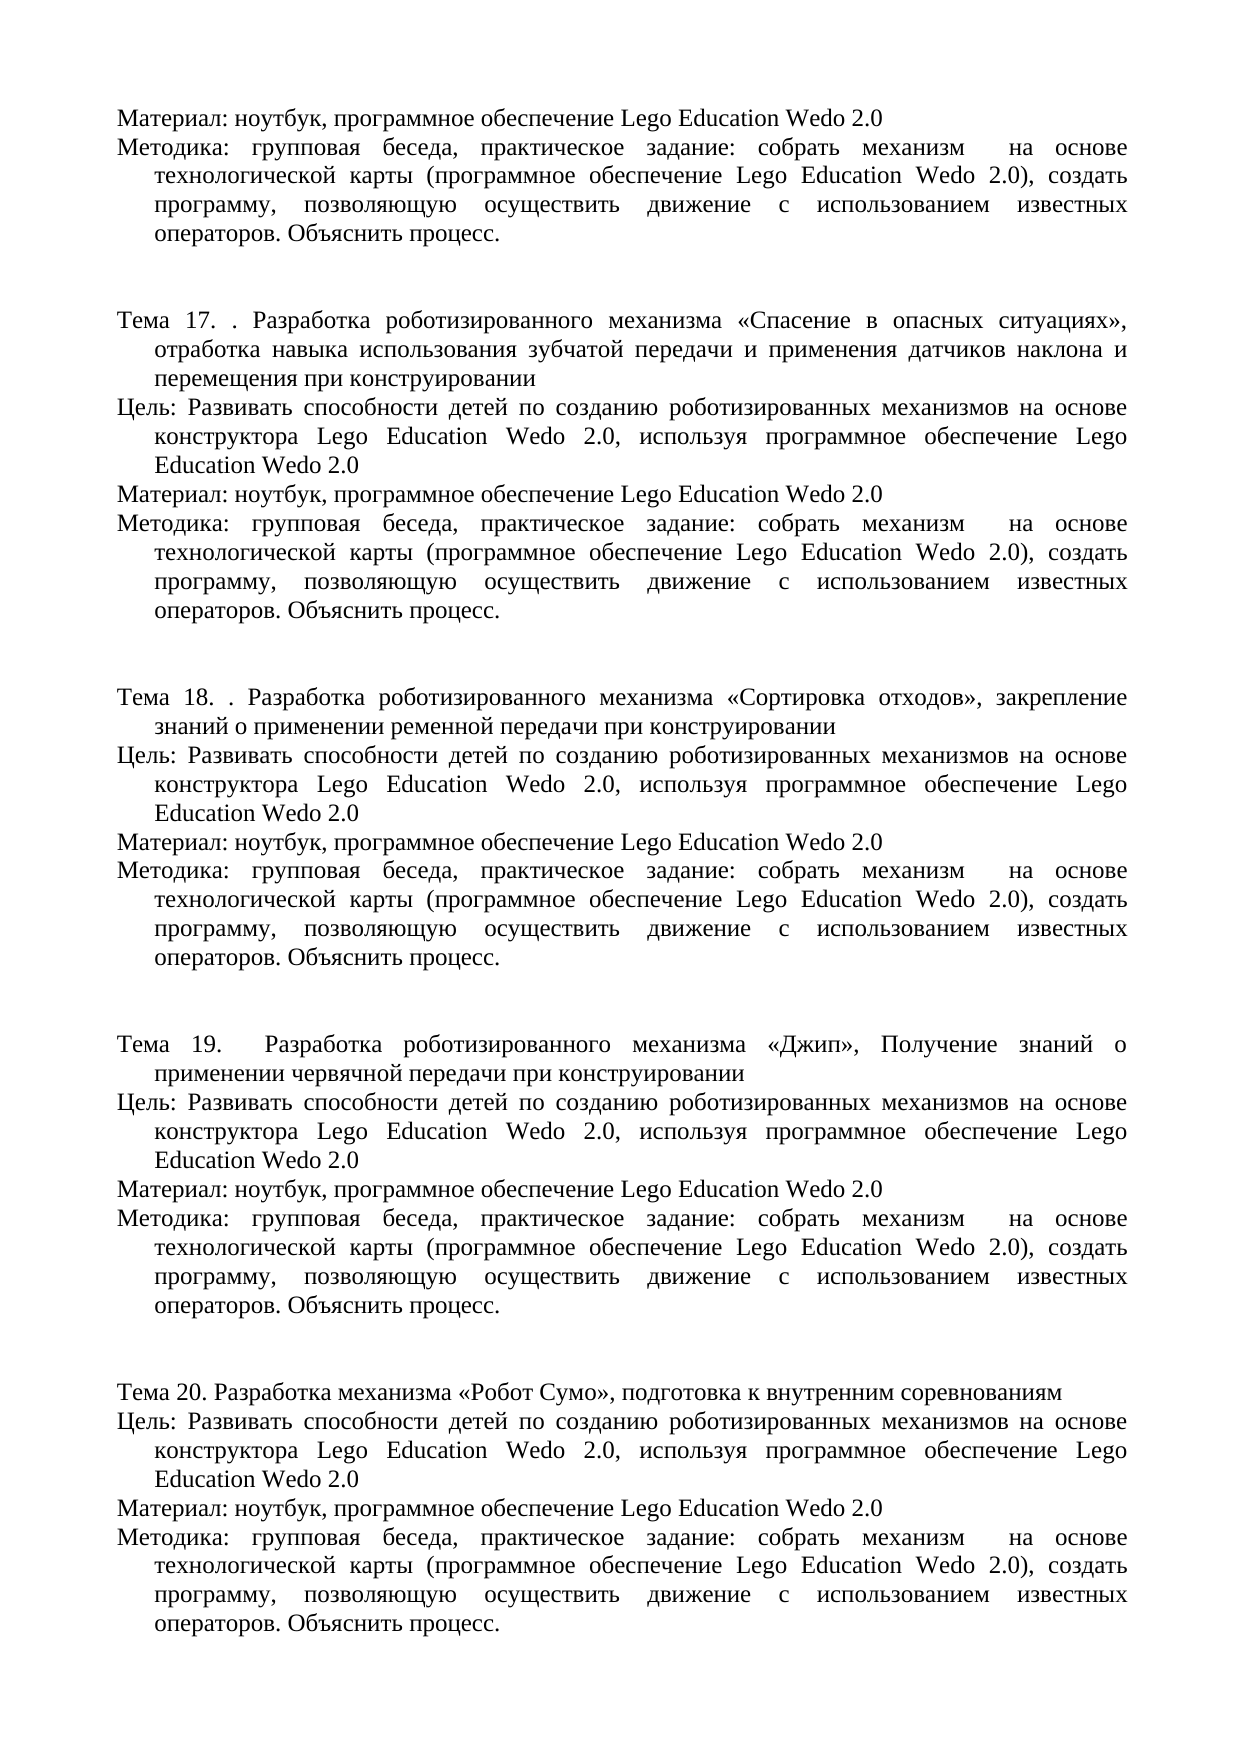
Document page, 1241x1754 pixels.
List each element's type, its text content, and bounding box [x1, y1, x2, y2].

text Цель: Развивать способности детей по созданию роботизированных механизмов на основе конструктора Lego Education Wedo 2.0, используя программное обеспечение Lego Education Wedo 2.0 [117, 740, 1128, 826]
text Цель: Развивать способности детей по созданию роботизированных механизмов на основе конструктора Lego Education Wedo 2.0, используя программное обеспечение Lego Education Wedo 2.0 [117, 1087, 1128, 1174]
text Тема 20. Разработка механизма «Робот Сумо», подготовка к внутренним соревнованиям [117, 1377, 1128, 1406]
text Цель: Развивать способности детей по созданию роботизированных механизмов на основе конструктора Lego Education Wedo 2.0, используя программное обеспечение Lego Education Wedo 2.0 [117, 392, 1128, 479]
text Материал: ноутбук, программное обеспечение Lego Education Wedo 2.0 [117, 827, 1128, 855]
text Методика: групповая беседа, практическое задание: собрать механизм на основе технологической карты (программное обеспечение Lego Education Wedo 2.0), создать программу, позволяющую осуществить движение с использованием известных операторов. Объяснить процесс. [117, 1522, 1128, 1637]
text Материал: ноутбук, программное обеспечение Lego Education Wedo 2.0 [117, 103, 1128, 131]
text Методика: групповая беседа, практическое задание: собрать механизм на основе технологической карты (программное обеспечение Lego Education Wedo 2.0), создать программу, позволяющую осуществить движение с использованием известных операторов. Объяснить процесс. [117, 1203, 1128, 1319]
text Тема 17. . Разработка роботизированного механизма «Спасение в опасных ситуациях», отработка навыка использования зубчатой передачи и применения датчиков наклона и перемещения при конструировании [117, 305, 1128, 392]
text Тема 18. . Разработка роботизированного механизма «Сортировка отходов», закрепление знаний о применении ременной передачи при конструировании [117, 682, 1128, 739]
text Методика: групповая беседа, практическое задание: собрать механизм на основе технологической карты (программное обеспечение Lego Education Wedo 2.0), создать программу, позволяющую осуществить движение с использованием известных операторов. Объяснить процесс. [117, 132, 1128, 247]
text Материал: ноутбук, программное обеспечение Lego Education Wedo 2.0 [117, 1493, 1128, 1521]
text Цель: Развивать способности детей по созданию роботизированных механизмов на основе конструктора Lego Education Wedo 2.0, используя программное обеспечение Lego Education Wedo 2.0 [117, 1406, 1128, 1492]
text Материал: ноутбук, программное обеспечение Lego Education Wedo 2.0 [117, 1174, 1128, 1203]
text Методика: групповая беседа, практическое задание: собрать механизм на основе технологической карты (программное обеспечение Lego Education Wedo 2.0), создать программу, позволяющую осуществить движение с использованием известных операторов. Объяснить процесс. [117, 508, 1128, 624]
text Материал: ноутбук, программное обеспечение Lego Education Wedo 2.0 [117, 479, 1128, 508]
text Методика: групповая беседа, практическое задание: собрать механизм на основе технологической карты (программное обеспечение Lego Education Wedo 2.0), создать программу, позволяющую осуществить движение с использованием известных операторов. Объяснить процесс. [117, 856, 1128, 971]
text Тема 19. Разработка роботизированного механизма «Джип», Получение знаний о применении червячной передачи при конструировании [117, 1029, 1128, 1087]
